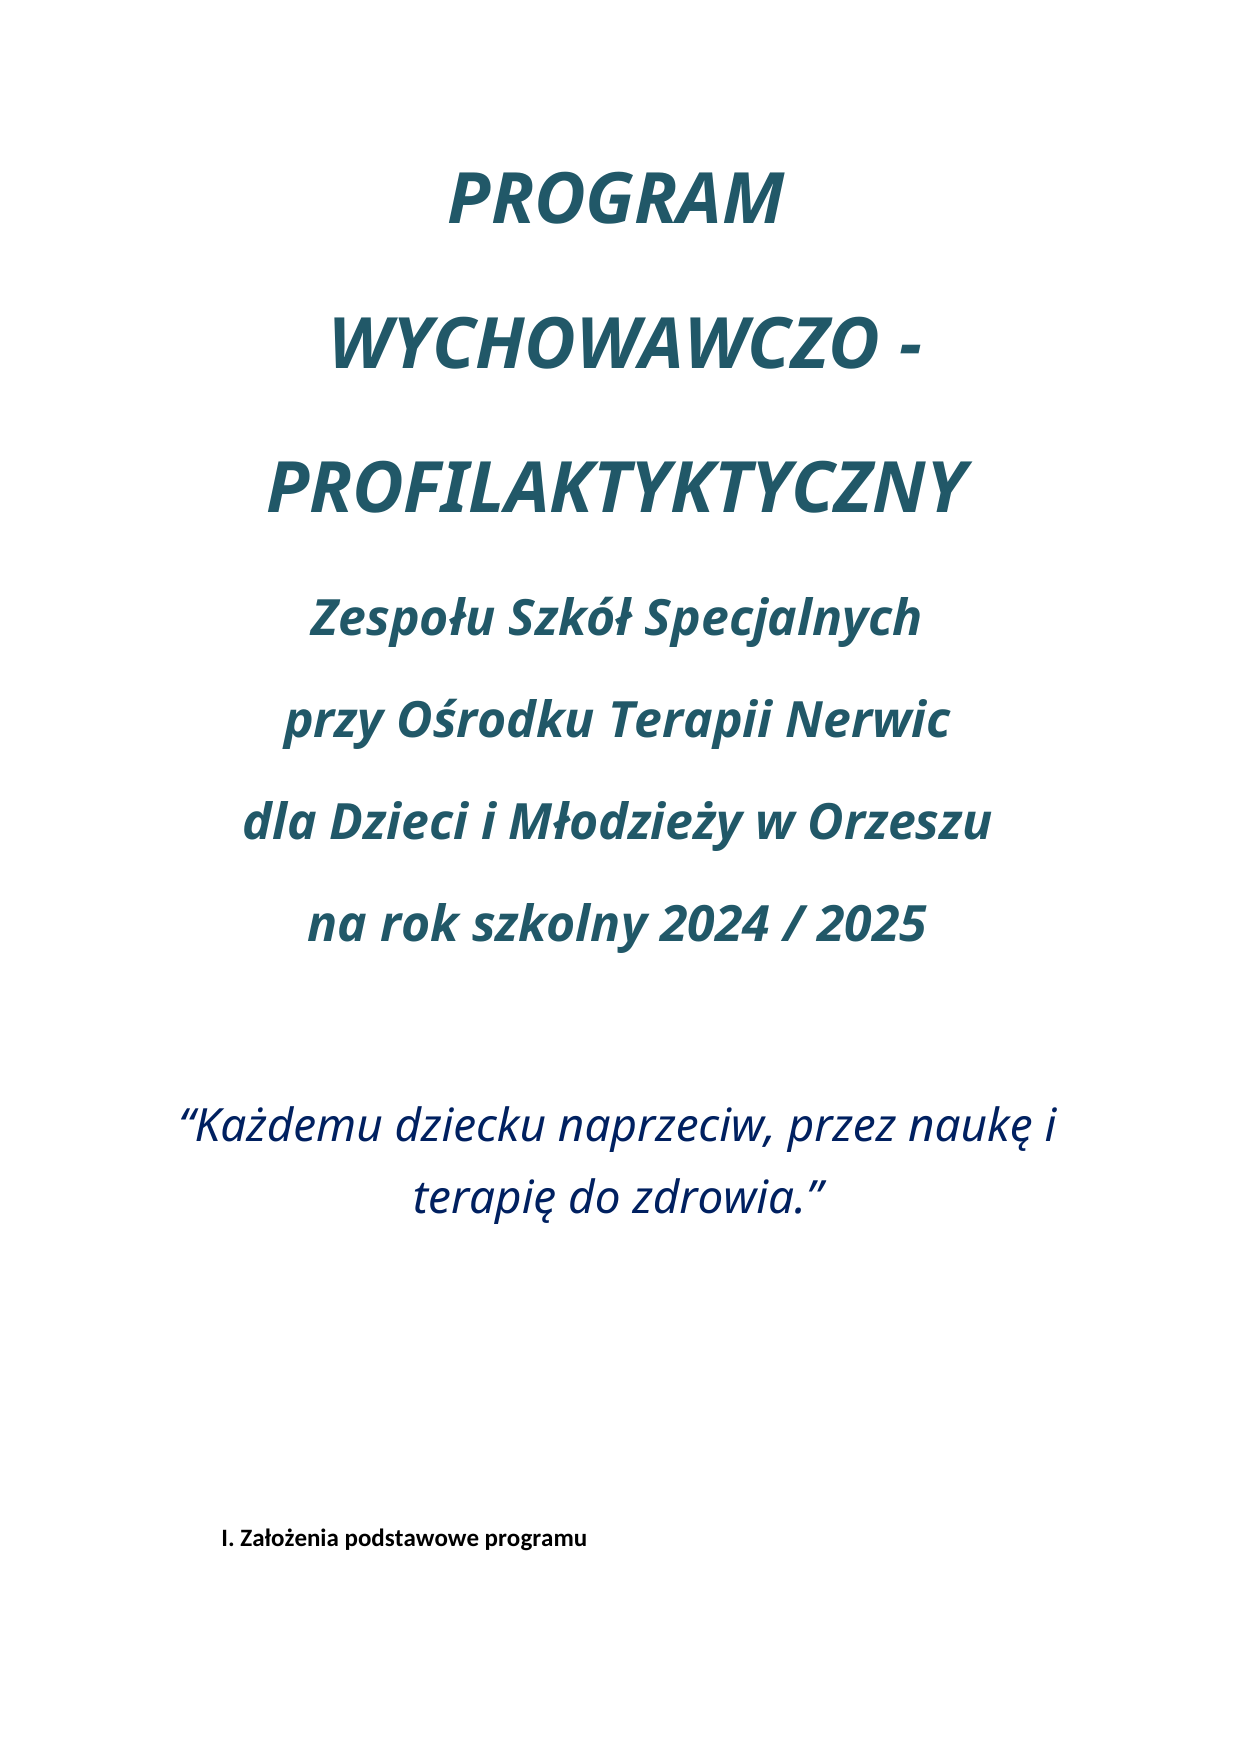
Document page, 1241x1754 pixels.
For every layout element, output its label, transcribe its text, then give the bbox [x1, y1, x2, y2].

text przy Ośrodku Terapii Nerwic [148, 684, 1093, 752]
text PROGRAM [148, 148, 1093, 244]
text dla Dzieci i Młodzieży w Orzeszu [148, 786, 1093, 854]
text “Każdemu dziecku naprzeciw, przez naukę i terapię do zdrowia.” [148, 1093, 1093, 1227]
text WYCHOWAWCZO -PROFILAKTYKTYCZNY [148, 292, 1093, 533]
text na rok szkolny 2024 / 2025 [148, 888, 1093, 956]
list I. Założenia podstawowe programu [148, 1522, 1093, 1552]
text Zespołu Szkół Specjalnych [148, 582, 1093, 650]
